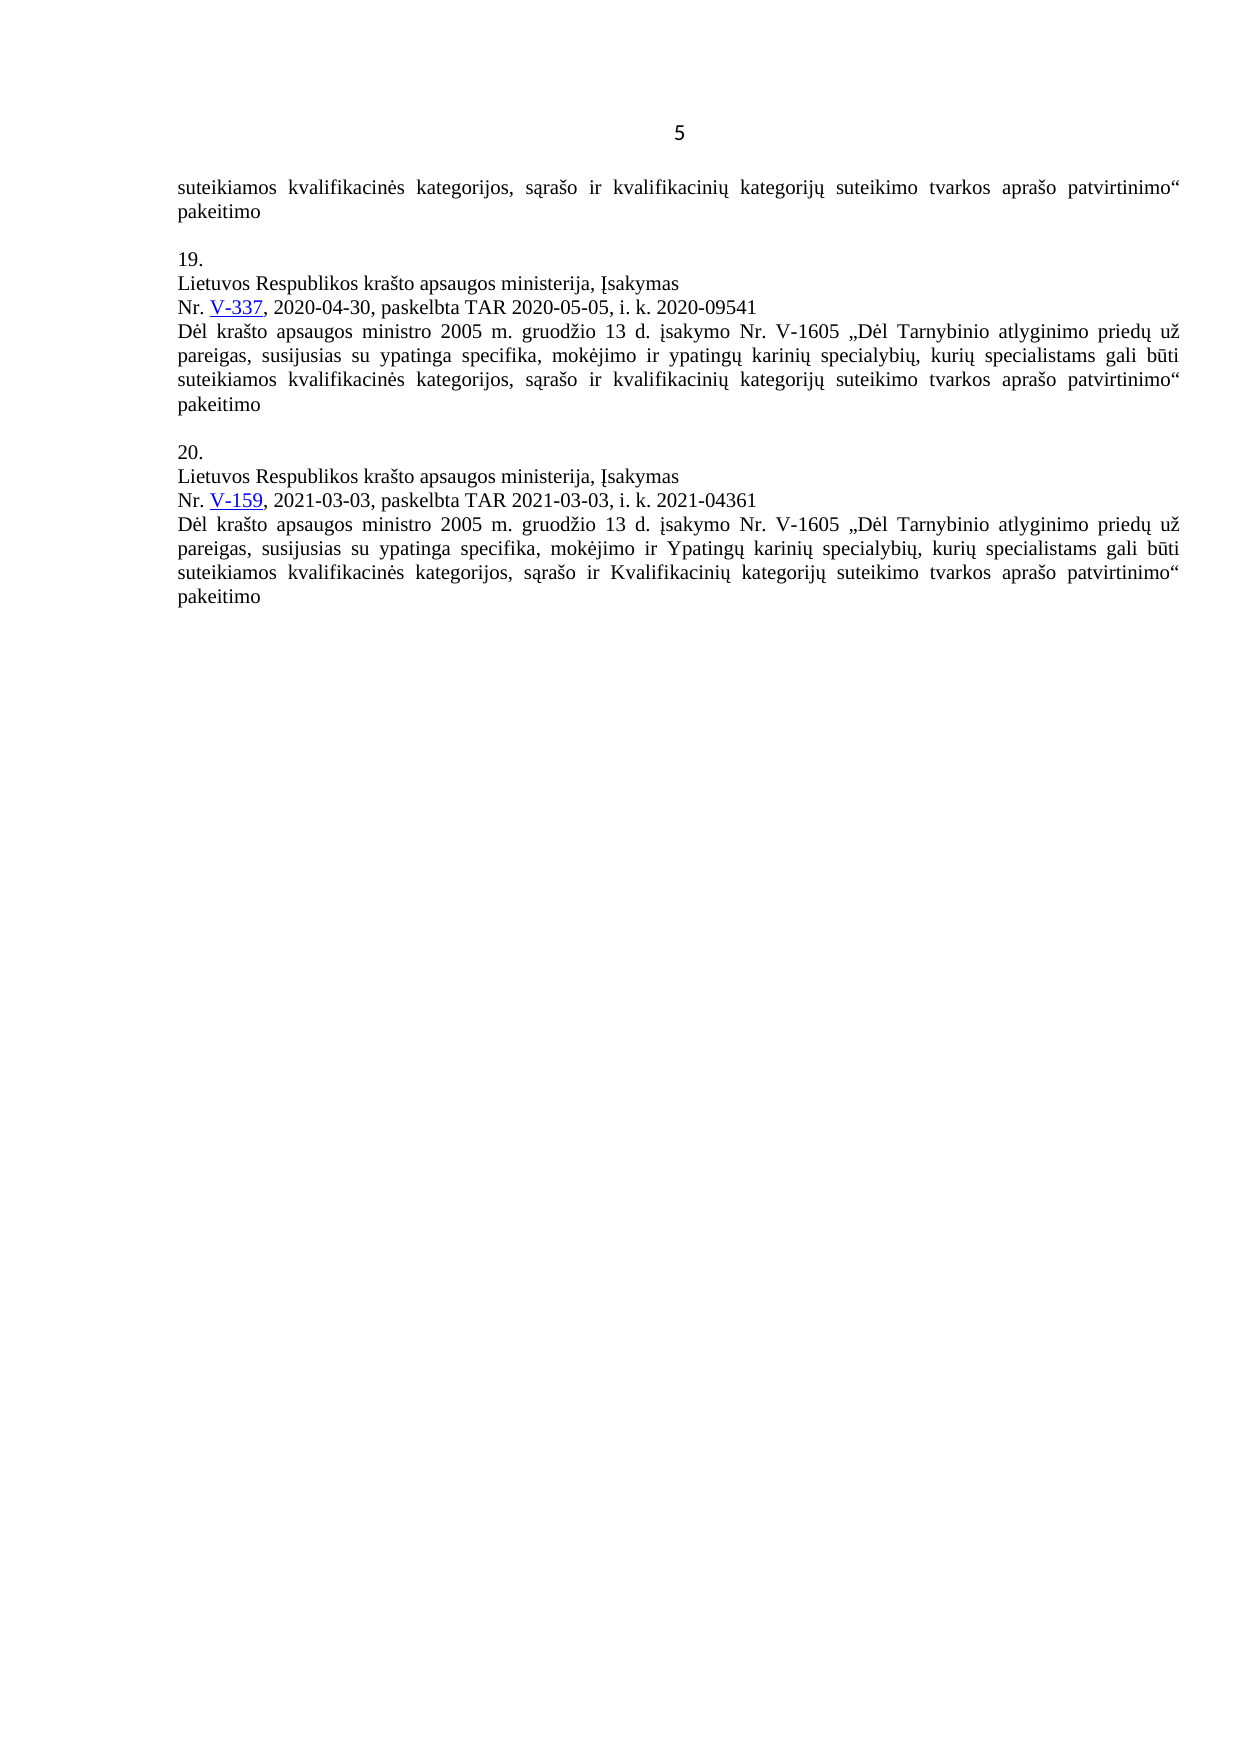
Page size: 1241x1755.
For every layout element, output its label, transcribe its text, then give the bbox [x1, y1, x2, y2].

text Dėl krašto apsaugos ministro 2005 m. gruodžio 13 d. įsakymo Nr. V-1605 „Dėl Tarnybinio atlyginimo priedų už pareigas, susijusias su ypatinga specifika, mokėjimo ir ypatingų karinių specialybių, kurių specialistams gali būti suteikiamos kvalifikacinės kategorijos, sąrašo ir kvalifikacinių kategorijų suteikimo tvarkos aprašo patvirtinimo“ pakeitimo [177, 319, 1181, 416]
text Dėl krašto apsaugos ministro 2005 m. gruodžio 13 d. įsakymo Nr. V-1605 „Dėl Tarnybinio atlyginimo priedų už pareigas, susijusias su ypatinga specifika, mokėjimo ir Ypatingų karinių specialybių, kurių specialistams gali būti suteikiamos kvalifikacinės kategorijos, sąrašo ir Kvalifikacinių kategorijų suteikimo tvarkos aprašo patvirtinimo“ pakeitimo [177, 512, 1181, 608]
text suteikiamos kvalifikacinės kategorijos, sąrašo ir kvalifikacinių kategorijų suteikimo tvarkos aprašo patvirtinimo“ pakeitimo [177, 175, 1181, 223]
text Nr. V-159, 2021-03-03, paskelbta TAR 2021-03-03, i. k. 2021-04361 [177, 488, 1181, 512]
text 19. [177, 247, 1181, 271]
text Nr. V-337, 2020-04-30, paskelbta TAR 2020-05-05, i. k. 2020-09541 [177, 295, 1181, 319]
text Lietuvos Respublikos krašto apsaugos ministerija, Įsakymas [177, 464, 1181, 488]
text Lietuvos Respublikos krašto apsaugos ministerija, Įsakymas [177, 271, 1181, 295]
text 20. [177, 439, 1181, 464]
